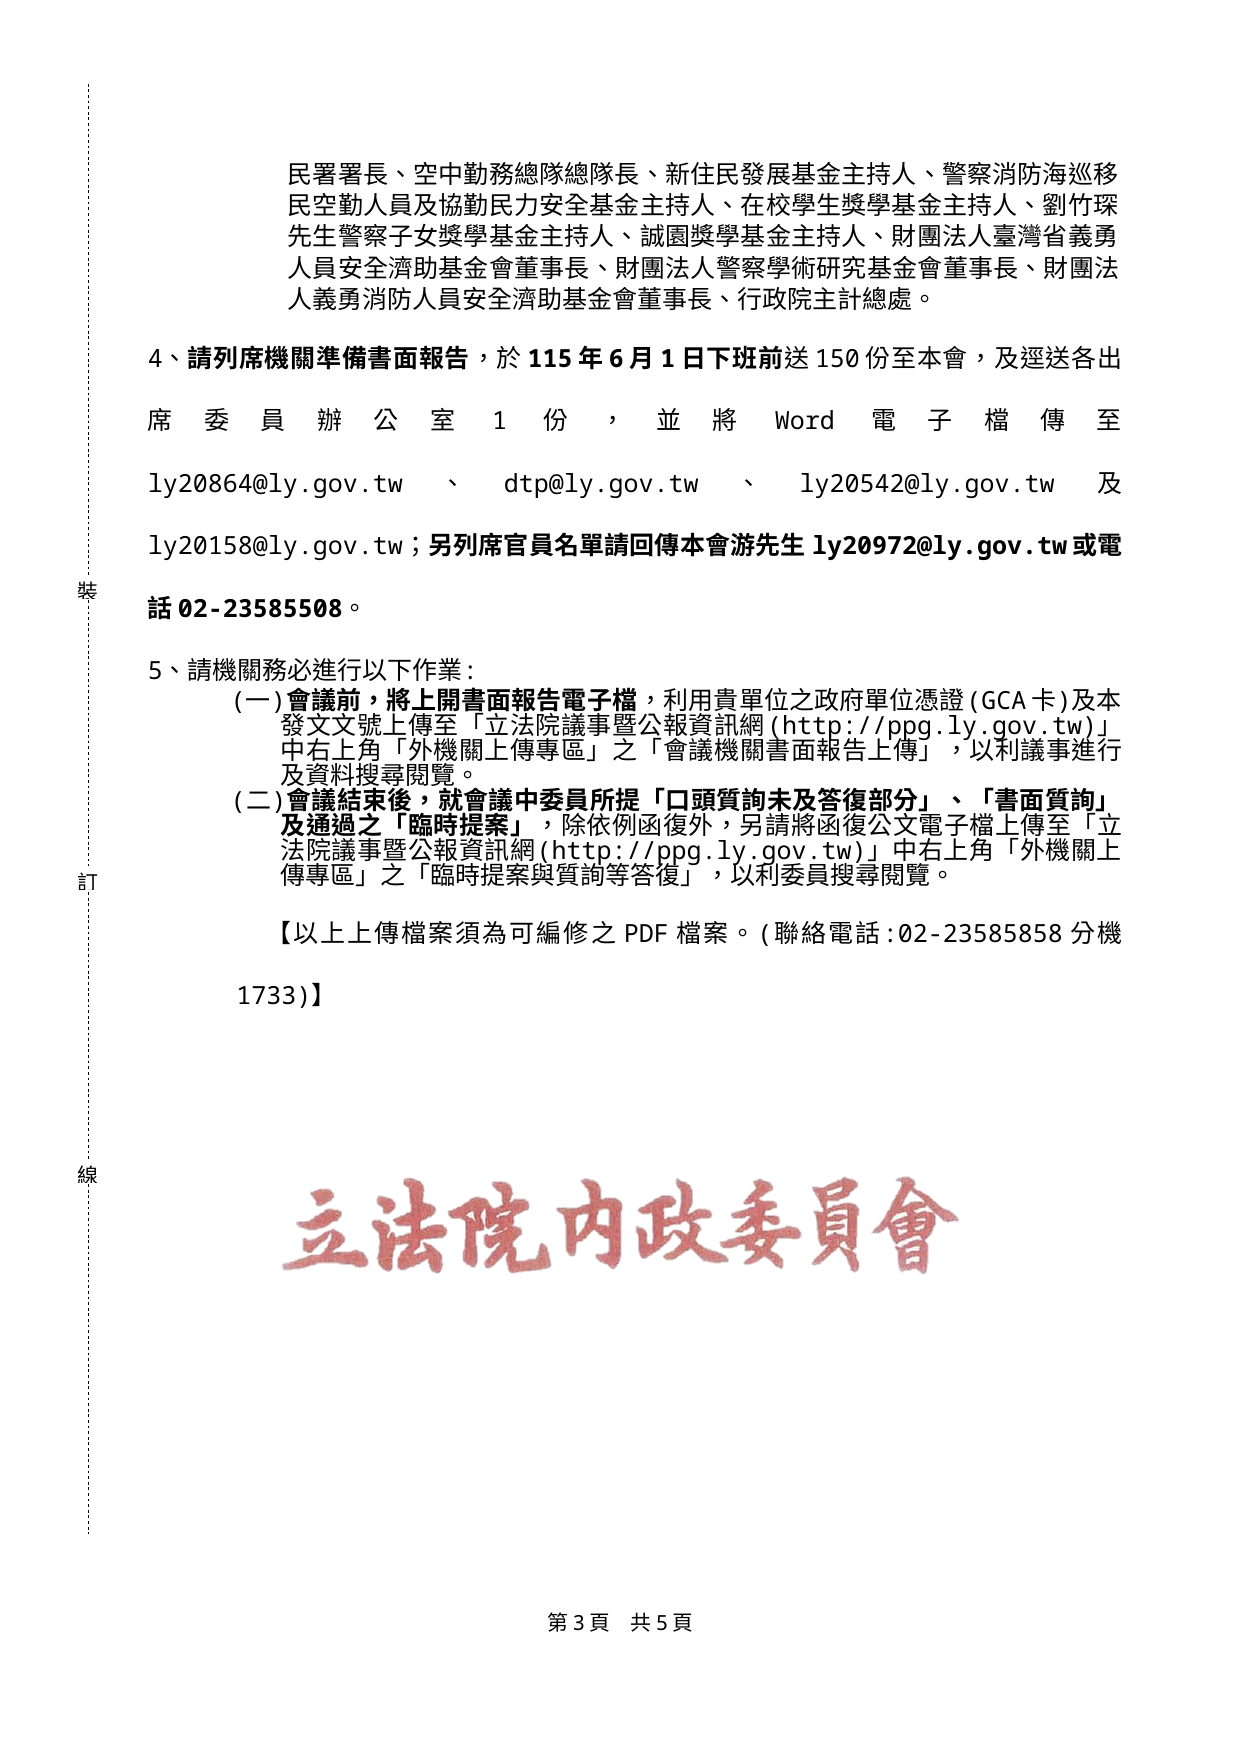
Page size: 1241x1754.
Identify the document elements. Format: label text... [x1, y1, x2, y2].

text (二)會議結束後，就會議中委員所提「口頭質詢未及答復部分」、「書面質詢」及通過之「臨時提案」，除依例函復外，另請將函復公文電子檔上傳至「立法院議事暨公報資訊網(http://ppg.ly.gov.tw)」中右上角「外機關上傳專區」之「臨時提案與質詢等答復」，以利委員搜尋閱覽。 [230, 789, 1122, 889]
list 請列席機關準備書面報告，於115年6月1日下班前送150份至本會，及逕送各出席委員辦公室1份，並將Word電子檔傳至ly20864@ly.gov.tw、dtp@ly.gov.tw、ly20542@ly.gov.tw及ly20158@ly.gov.tw；另列席官員名單請回傳本會游先生ly20972@ly.gov.tw或電話02-23585508。 [148, 314, 1122, 627]
text (一)會議前，將上開書面報告電子檔，利用貴單位之政府單位憑證(GCA卡)及本發文文號上傳至「立法院議事暨公報資訊網(http://ppg.ly.gov.tw)」中右上角「外機關上傳專區」之「會議機關書面報告上傳」，以利議事進行及資料搜尋閱覽。 [230, 689, 1122, 789]
text 【以上上傳檔案須為可編修之PDF檔案。(聯絡電話:02-23585858分機1733)】 [236, 889, 1122, 1014]
list 請機關務必進行以下作業: [148, 627, 1122, 689]
text 民署署長、空中勤務總隊總隊長、新住民發展基金主持人、警察消防海巡移民空勤人員及協勤民力安全基金主持人、在校學生獎學基金主持人、劉竹琛先生警察子女獎學基金主持人、誠園獎學基金主持人、財團法人臺灣省義勇人員安全濟助基金會董事長、財團法人警察學術研究基金會董事長、財團法人義勇消防人員安全濟助基金會董事長、行政院主計總處。 [236, 158, 1122, 314]
